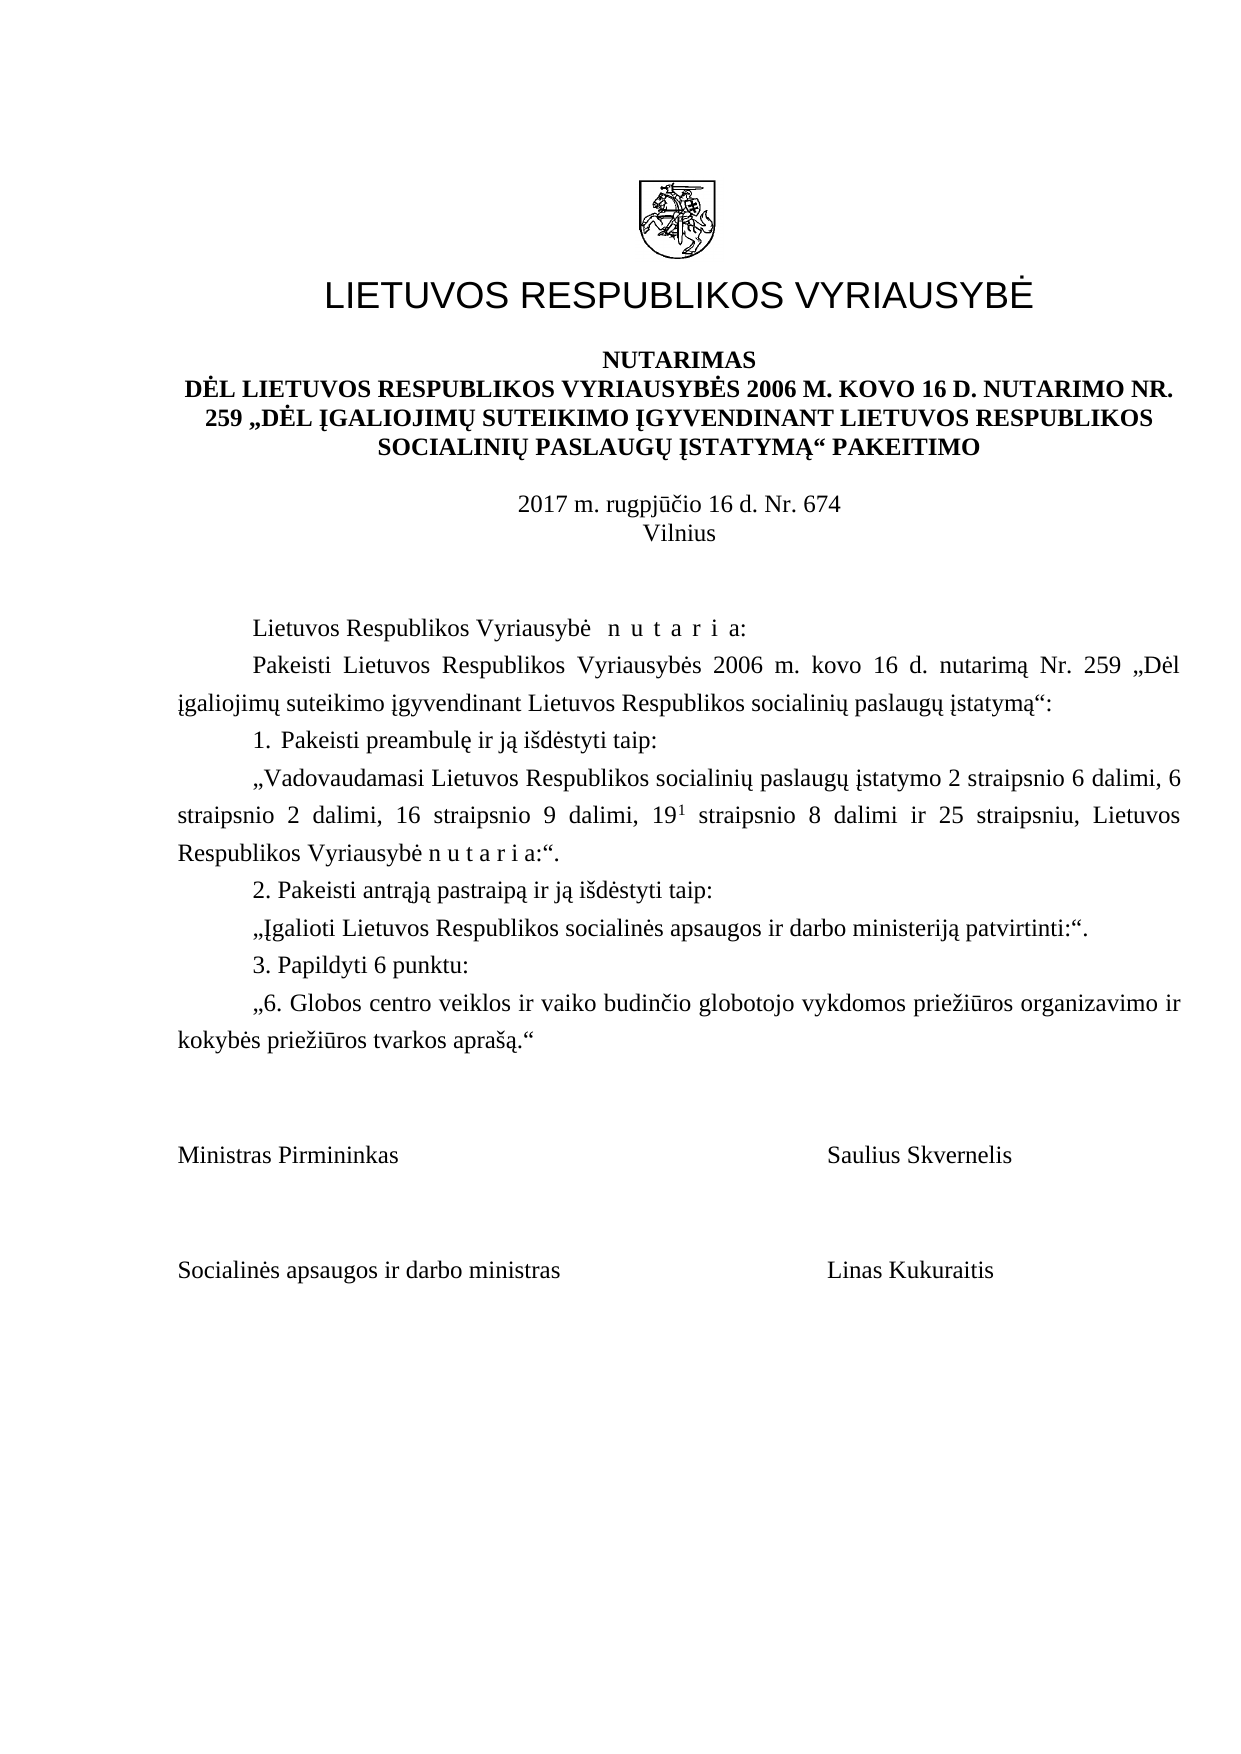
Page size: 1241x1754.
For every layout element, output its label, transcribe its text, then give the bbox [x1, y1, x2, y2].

text Ministras Pirmininkas Saulius Skvernelis [177, 1141, 1181, 1169]
text Pakeisti Lietuvos Respublikos Vyriausybės 2006 m. kovo 16 d. nutarimą Nr. 259 „Dėl įgaliojimų suteikimo įgyvendinant Lietuvos Respublikos socialinių paslaugų įstatymą“: [177, 642, 1181, 717]
text Vilnius [177, 518, 1181, 547]
text Lietuvos Respublikos Vyriausybė [177, 274, 1181, 317]
text „Įgalioti Lietuvos Respublikos socialinės apsaugos ir darbo ministeriją patvirtinti:“. [177, 904, 1181, 942]
text 2017 m. rugpjūčio 16 d. Nr. 674 [177, 489, 1181, 518]
text Lietuvos Respublikos Vyriausybė nutaria: [177, 604, 1181, 642]
text 1. Pakeisti preambulę ir ją išdėstyti taip: [177, 717, 1181, 754]
text DĖL LIETUVOS RESPUBLIKOS VYRIAUSYBĖS 2006 M. KOVO 16 D. NUTARIMO NR. 259 „DĖL ĮGALIOJIMŲ SUTEIKIMO ĮGYVENDINANT LIETUVOS RESPUBLIKOS SOCIALINIŲ PASLAUGŲ ĮSTATYMĄ“ PAKEITIMO [177, 374, 1181, 461]
text nutarimas [177, 346, 1181, 374]
text „Vadovaudamasi Lietuvos Respublikos socialinių paslaugų įstatymo 2 straipsnio 6 dalimi, 6 straipsnio 2 dalimi, 16 straipsnio 9 dalimi, 191 straipsnio 8 dalimi ir 25 straipsniu, Lietuvos Respublikos Vyriausybė n u t a r i a:“. [177, 754, 1181, 867]
text Socialinės apsaugos ir darbo ministras Linas Kukuraitis [177, 1256, 1181, 1284]
text 2. Pakeisti antrąją pastraipą ir ją išdėstyti taip: [177, 867, 1181, 904]
text „6. Globos centro veiklos ir vaiko budinčio globotojo vykdomos priežiūros organizavimo ir kokybės priežiūros tvarkos aprašą.“ [177, 979, 1181, 1054]
text 3. Papildyti 6 punktu: [177, 942, 1181, 979]
